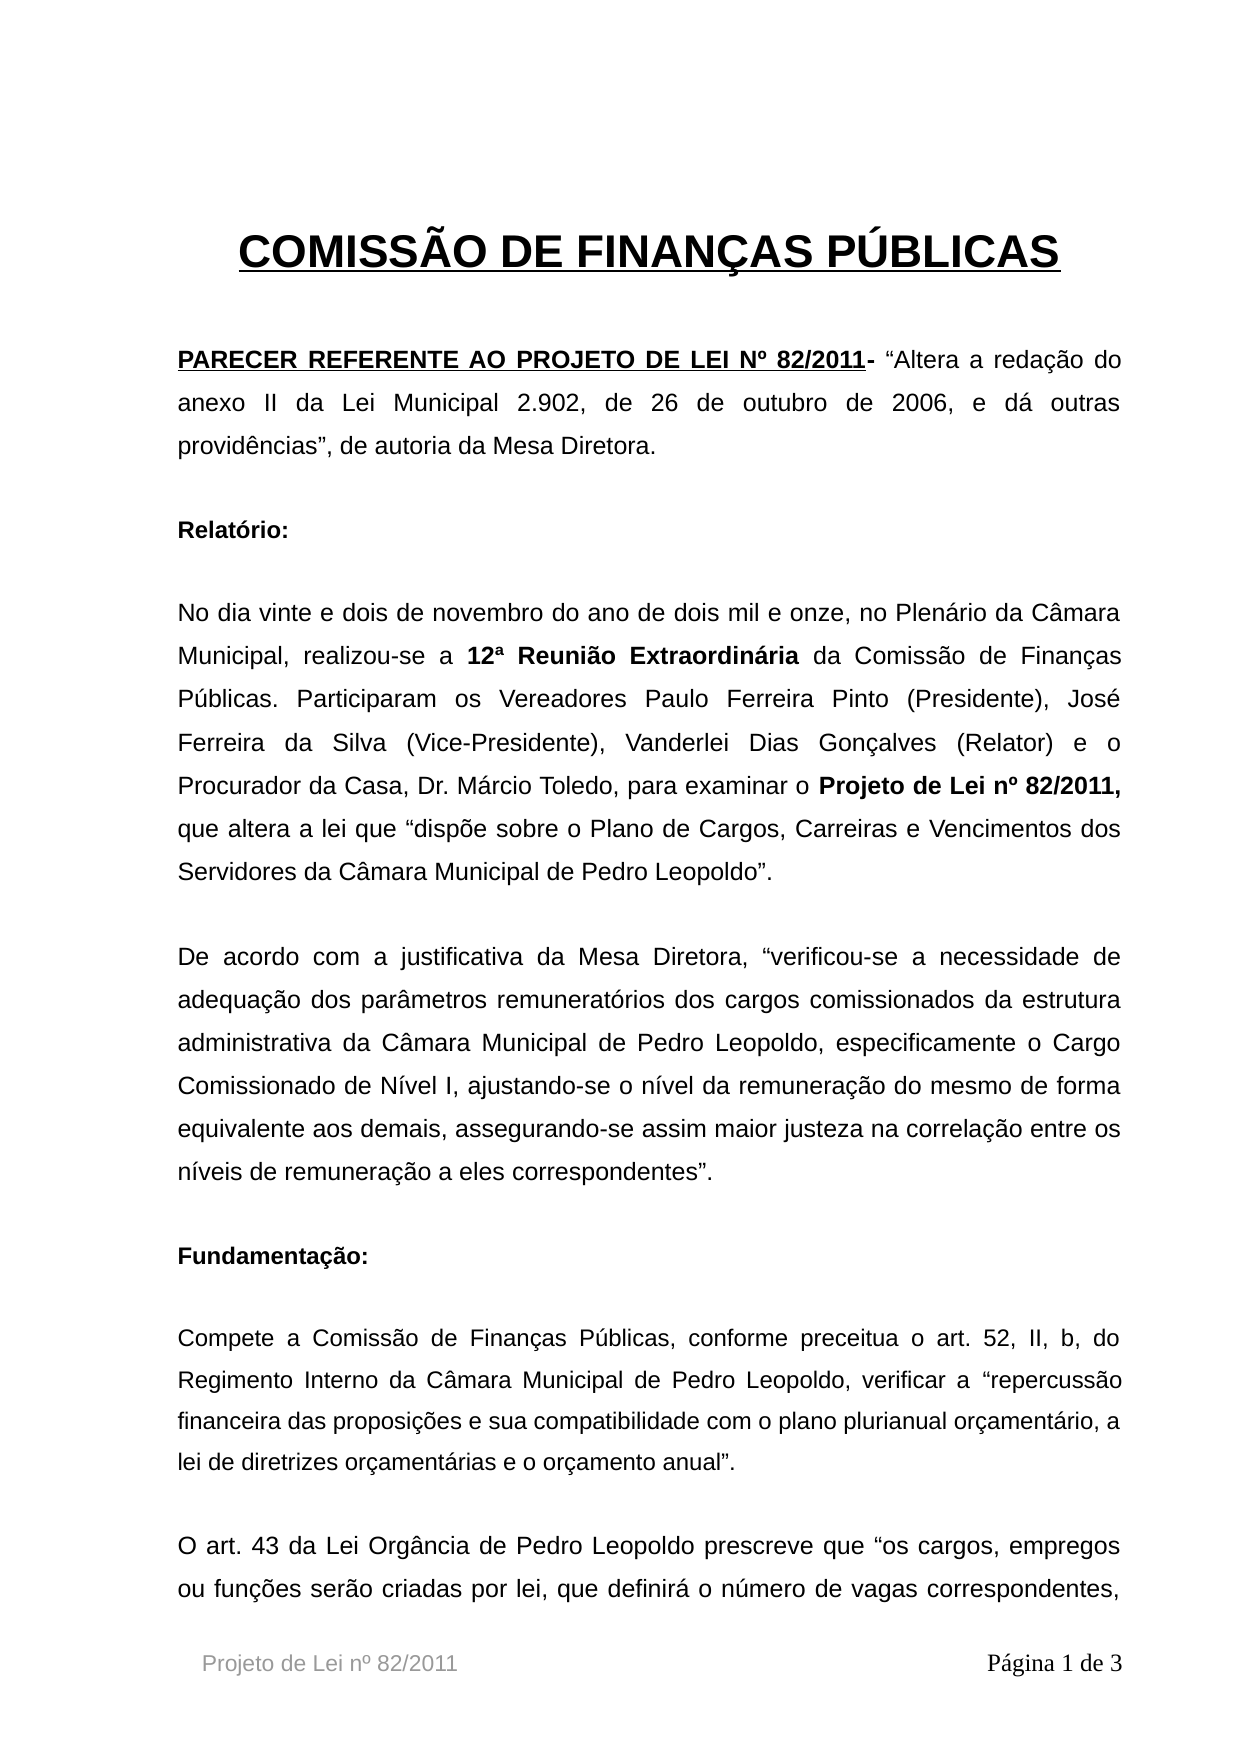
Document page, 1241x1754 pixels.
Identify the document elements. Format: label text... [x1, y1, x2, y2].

text Relatório: [177, 516, 1122, 543]
text O art. 43 da Lei Orgância de Pedro Leopoldo prescreve que “os cargos, empregos ou funções serão criadas por lei, que definirá o número de vagas correspondentes, [177, 1531, 1122, 1603]
text De acordo com a justificativa da Mesa Diretora, “verificou-se a necessidade de adequação dos parâmetros remuneratórios dos cargos comissionados da estrutura administrativa da Câmara Municipal de Pedro Leopoldo, especificamente o Cargo Comissionado de Nível I, ajustando-se o nível da remuneração do mesmo de forma equivalente aos demais, assegurando-se assim maior justeza na correlação entre os níveis de remuneração a eles correspondentes”. [177, 941, 1122, 1186]
text Compete a Comissão de Finanças Públicas, conforme preceitua o art. 52, II, b, do Regimento Interno da Câmara Municipal de Pedro Leopoldo, verificar a “repercussão financeira das proposições e sua compatibilidade com o plano plurianual orçamentário, a lei de diretrizes orçamentárias e o orçamento anual”. [177, 1324, 1122, 1476]
text No dia vinte e dois de novembro do ano de dois mil e onze, no Plenário da Câmara Municipal, realizou-se a 12ª Reunião Extraordinária da Comissão de Finanças Públicas. Participaram os Vereadores Paulo Ferreira Pinto (Presidente), José Ferreira da Silva (Vice-Presidente), Vanderlei Dias Gonçalves (Relator) e o Procurador da Casa, Dr. Márcio Toledo, para examinar o Projeto de Lei nº 82/2011, que altera a lei que “dispõe sobre o Plano de Cargos, Carreiras e Vencimentos dos Servidores da Câmara Municipal de Pedro Leopoldo”. [177, 598, 1122, 886]
text Fundamentação: [177, 1242, 1122, 1269]
text COMISSÃO DE FINANÇAS PÚBLICAS [177, 224, 1122, 277]
text PARECER REFERENTE AO PROJETO DE LEI Nº 82/2011- “Altera a redação do anexo II da Lei Municipal 2.902, de 26 de outubro de 2006, e dá outras providências”, de autoria da Mesa Diretora. [177, 345, 1122, 460]
